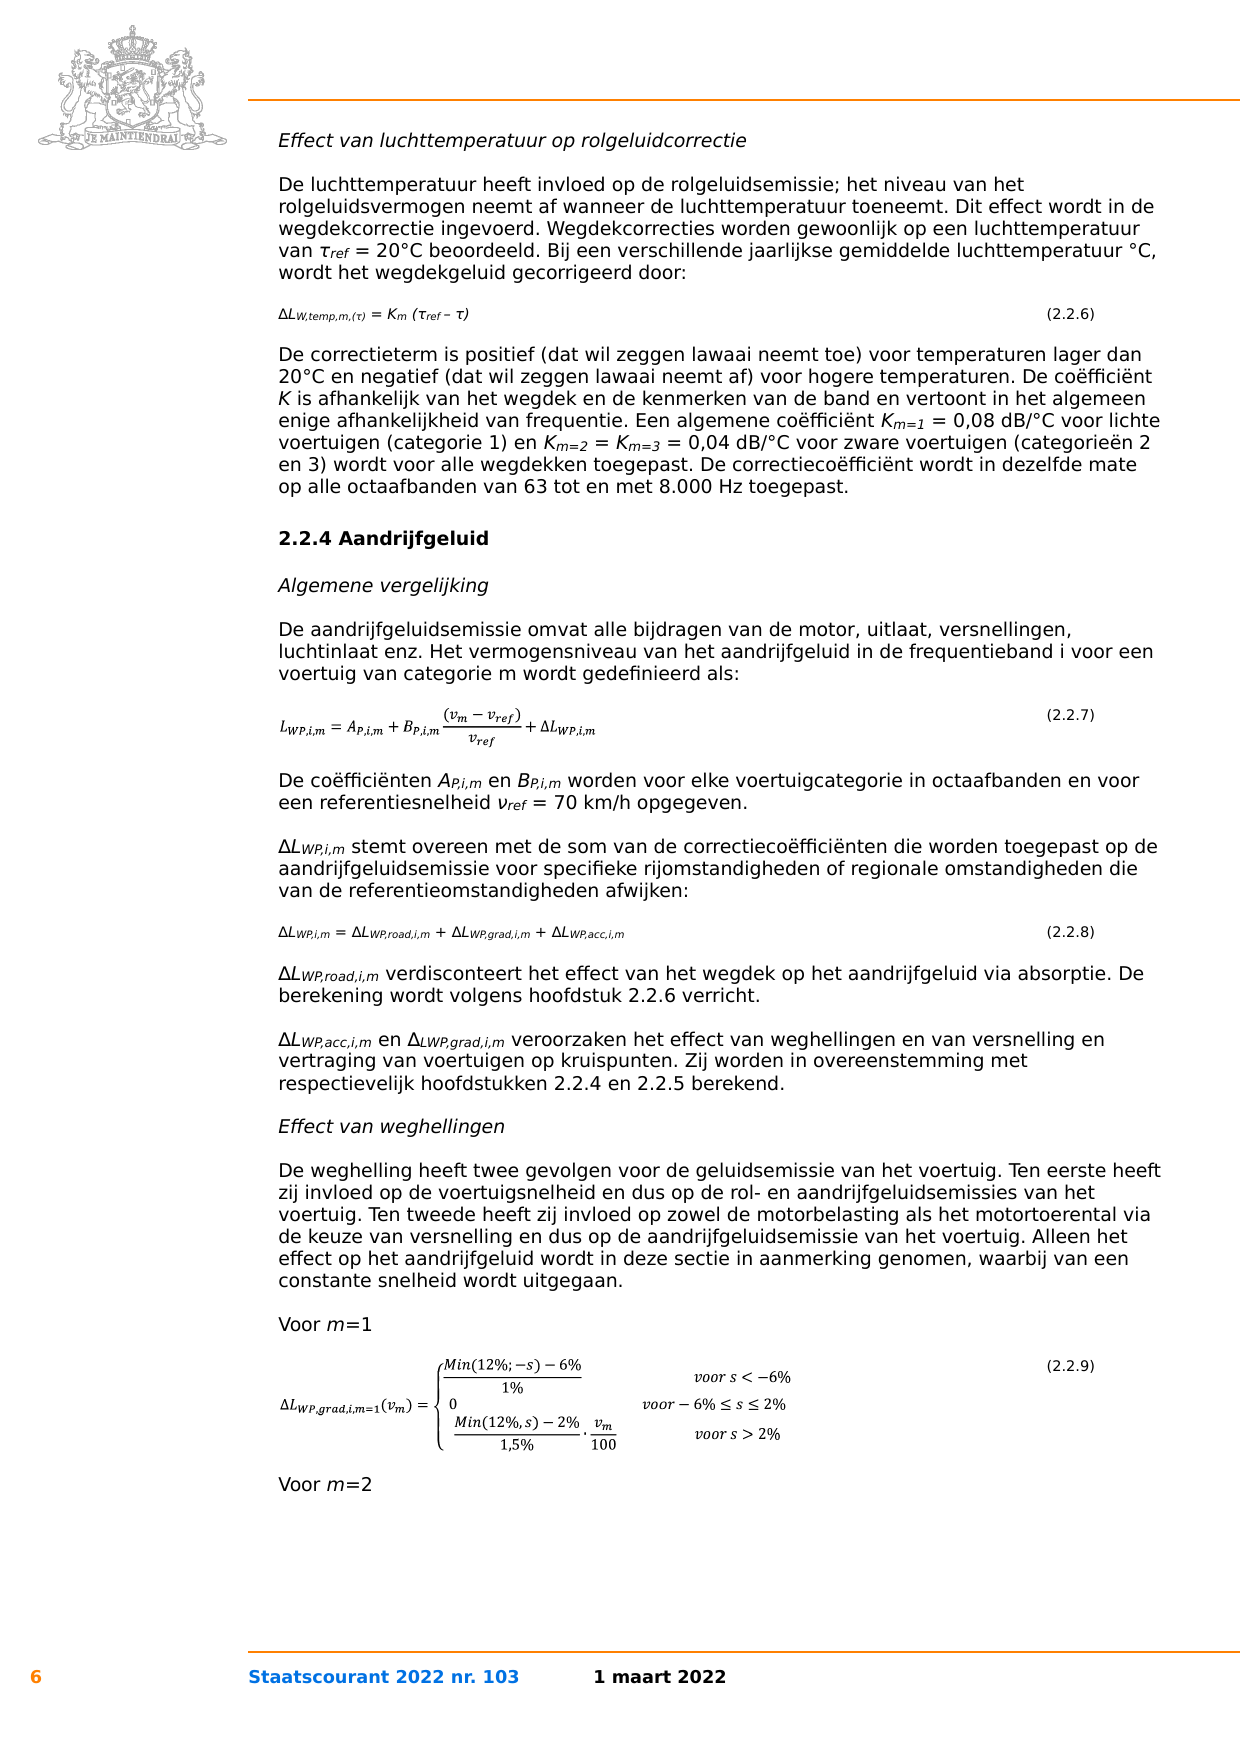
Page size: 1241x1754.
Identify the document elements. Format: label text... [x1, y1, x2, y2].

table_header (2.2.9) [1040, 1358, 1163, 1452]
text De aandrijfgeluidsemissie omvat alle bijdragen van de motor, uitlaat, versnellingen, luchtinlaat enz. Het vermogensniveau van het aandrijfgeluid in de frequentieband i voor een voertuig van categorie m wordt gedefinieerd als: [278, 619, 1163, 685]
text ∆LWP,i,m stemt overeen met de som van de correctiecoëfficiënten die worden toegepast op de aandrijfgeluidsemissie voor specifieke rijomstandigheden of regionale omstandigheden die van de referentieomstandigheden afwijken: [278, 836, 1163, 902]
picture [278, 1357, 792, 1453]
subtitle Effect van weghellingen [278, 1116, 1163, 1138]
text Voor m=1 [278, 1314, 1163, 1336]
text De coëfficiënten AP,i,m en BP,i,m worden voor elke voertuigcategorie in octaafbanden en voor een referentiesnelheid νref = 70 km/h opgegeven. [278, 770, 1163, 814]
text Voor m=2 [278, 1474, 1163, 1496]
table_header (2.2.7) [1040, 707, 1163, 748]
table_header [597, 707, 1040, 748]
picture [38, 25, 227, 150]
text De weghelling heeft twee gevolgen voor de geluidsemissie van het voertuig. Ten eerste heeft zij invloed op de voertuigsnelheid en dus op de rol- en aandrijfgeluidsemissies van het voertuig. Ten tweede heeft zij invloed op zowel de motorbelasting als het motortoerental via de keuze van versnelling en dus op de aandrijfgeluidsemissie van het voertuig. Alleen het effect op het aandrijfgeluid wordt in deze sectie in aanmerking genomen, waarbij van een constante snelheid wordt uitgegaan. [278, 1160, 1163, 1292]
table_header (2.2.6) [1040, 306, 1163, 322]
table_header ∆LWP,i,m = ∆LWP,road,i,m + ∆LWP,grad,i,m + ∆LWP,acc,i,m [278, 924, 1040, 941]
text De correctieterm is positief (dat wil zeggen lawaai neemt toe) voor temperaturen lager dan 20°C en negatief (dat wil zeggen lawaai neemt af) voor hogere temperaturen. De coëfficiënt K is afhankelijk van het wegdek en de kenmerken van de band en vertoont in het algemeen enige afhankelijkheid van frequentie. Een algemene coëfficiënt Km=1 = 0,08 dB/°C voor lichte voertuigen (categorie 1) en Km=2 = Km=3 = 0,04 dB/°C voor zware voertuigen (categorieën 2 en 3) wordt voor alle wegdekken toegepast. De correctiecoëfficiënt wordt in dezelfde mate op alle octaafbanden van 63 tot en met 8.000 Hz toegepast. [278, 344, 1163, 498]
text ∆LWP,acc,i,m en ∆LWP,grad,i,m veroorzaken het effect van weghellingen en van versnelling en vertraging van voertuigen op kruispunten. Zij worden in overeenstemming met respectievelijk hoofdstukken 2.2.4 en 2.2.5 berekend. [278, 1028, 1163, 1094]
text De luchttemperatuur heeft invloed op de rolgeluidsemissie; het niveau van het rolgeluidsvermogen neemt af wanneer de luchttemperatuur toeneemt. Dit effect wordt in de wegdekcorrectie ingevoerd. Wegdekcorrecties worden gewoonlijk op een luchttemperatuur van τref = 20°C beoordeeld. Bij een verschillende jaarlijkse gemiddelde luchttemperatuur °C, wordt het wegdekgeluid gecorrigeerd door: [278, 174, 1163, 284]
subtitle 2.2.4 Aandrijfgeluid [278, 528, 1163, 550]
subtitle Effect van luchttemperatuur op rolgeluidcorrectie [278, 130, 1163, 152]
table_header ∆LW,temp,m,(τ) = Km (τref – τ) [278, 306, 1040, 322]
text ∆LWP,road,i,m verdisconteert het effect van het wegdek op het aandrijfgeluid via absorptie. De berekening wordt volgens hoofdstuk 2.2.6 verricht. [278, 963, 1163, 1007]
subtitle Algemene vergelijking [278, 575, 1163, 597]
table_header (2.2.8) [1040, 924, 1163, 941]
table_header [792, 1358, 1040, 1452]
picture [278, 706, 597, 749]
